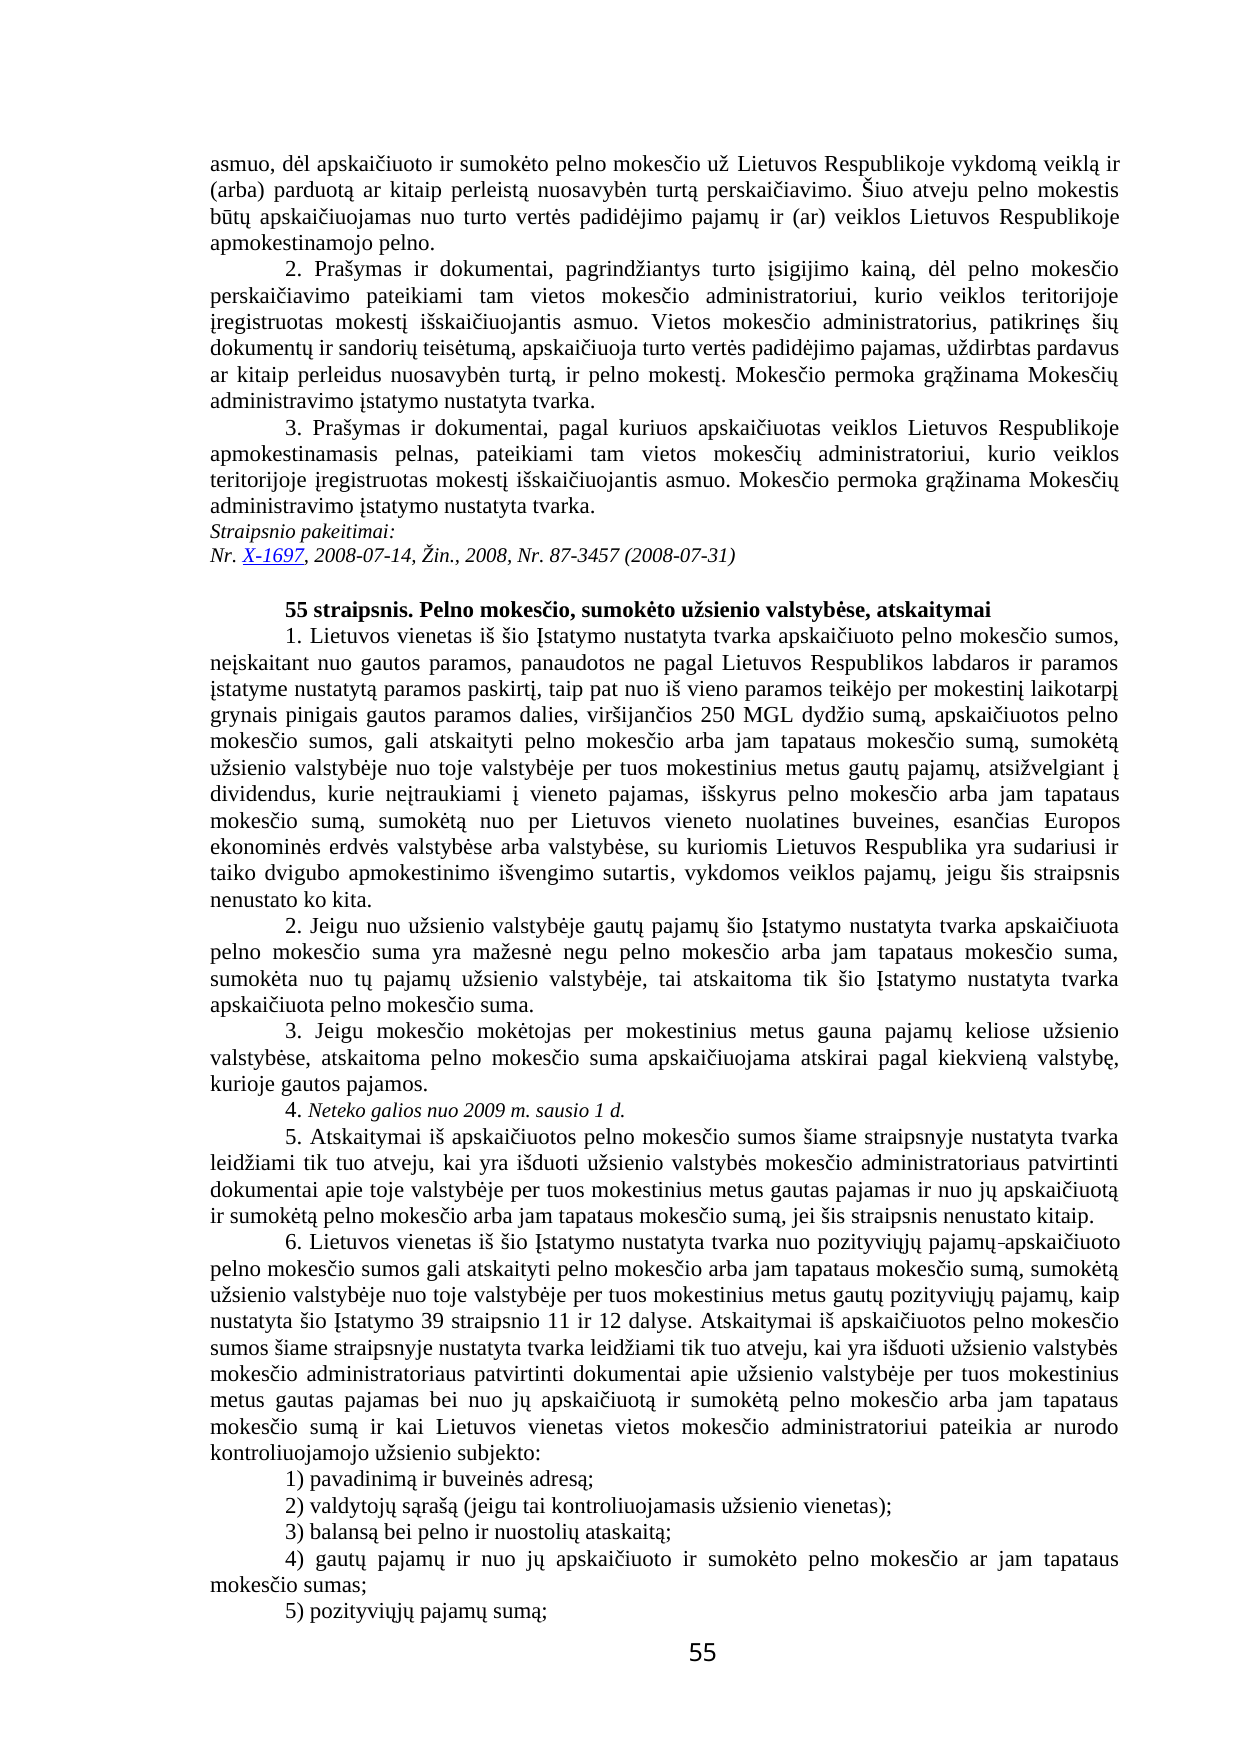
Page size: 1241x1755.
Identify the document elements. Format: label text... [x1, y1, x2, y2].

text 5. Atskaitymai iš apskaičiuotos pelno mokesčio sumos šiame straipsnyje nustatyta tvarka leidžiami tik tuo atveju, kai yra išduoti užsienio valstybės mokesčio administratoriaus patvirtinti dokumentai apie toje valstybėje per tuos mokestinius metus gautas pajamas ir nuo jų apskaičiuotą ir sumokėtą pelno mokesčio arba jam tapataus mokesčio sumą, jei šis straipsnis nenustato kitaip. [210, 1123, 1120, 1228]
text 1. Lietuvos vienetas iš šio Įstatymo nustatyta tvarka apskaičiuoto pelno mokesčio sumos, neįskaitant nuo gautos paramos, panaudotos ne pagal Lietuvos Respublikos labdaros ir paramos įstatyme nustatytą paramos paskirtį, taip pat nuo iš vieno paramos teikėjo per mokestinį laikotarpį grynais pinigais gautos paramos dalies, viršijančios 250 MGL dydžio sumą, apskaičiuotos pelno mokesčio sumos, gali atskaityti pelno mokesčio arba jam tapataus mokesčio sumą, sumokėtą užsienio valstybėje nuo toje valstybėje per tuos mokestinius metus gautų pajamų, atsižvelgiant į dividendus, kurie neįtraukiami į vieneto pajamas, išskyrus pelno mokesčio arba jam tapataus mokesčio sumą, sumokėtą nuo per Lietuvos vieneto nuolatines buveines, esančias Europos ekonominės erdvės valstybėse arba valstybėse, su kuriomis Lietuvos Respublika yra sudariusi ir taiko dvigubo apmokestinimo išvengimo sutartis, vykdomos veiklos pajamų, jeigu šis straipsnis nenustato ko kita. [210, 622, 1120, 912]
text 2. Jeigu nuo užsienio valstybėje gautų pajamų šio Įstatymo nustatyta tvarka apskaičiuota pelno mokesčio suma yra mažesnė negu pelno mokesčio arba jam tapataus mokesčio suma, sumokėta nuo tų pajamų užsienio valstybėje, tai atskaitoma tik šio Įstatymo nustatyta tvarka apskaičiuota pelno mokesčio suma. [210, 912, 1120, 1017]
text asmuo, dėl apskaičiuoto ir sumokėto pelno mokesčio už Lietuvos Respublikoje vykdomą veiklą ir (arba) parduotą ar kitaip perleistą nuosavybėn turtą perskaičiavimo. Šiuo atveju pelno mokestis būtų apskaičiuojamas nuo turto vertės padidėjimo pajamų ir (ar) veiklos Lietuvos Respublikoje apmokestinamojo pelno. [210, 150, 1120, 255]
text 3) balansą bei pelno ir nuostolių ataskaitą; [210, 1518, 1120, 1544]
text 3. Prašymas ir dokumentai, pagal kuriuos apskaičiuotas veiklos Lietuvos Respublikoje apmokestinamasis pelnas, pateikiami tam vietos mokesčių administratoriui, kurio veiklos teritorijoje įregistruotas mokestį išskaičiuojantis asmuo. Mokesčio permoka grąžinama Mokesčių administravimo įstatymo nustatyta tvarka. [210, 413, 1120, 519]
text 4. Neteko galios nuo 2009 m. sausio 1 d. [210, 1097, 1120, 1123]
text Straipsnio pakeitimai: [210, 519, 1120, 543]
text 2. Prašymas ir dokumentai, pagrindžiantys turto įsigijimo kainą, dėl pelno mokesčio perskaičiavimo pateikiami tam vietos mokesčio administratoriui, kurio veiklos teritorijoje įregistruotas mokestį išskaičiuojantis asmuo. Vietos mokesčio administratorius, patikrinęs šių dokumentų ir sandorių teisėtumą, apskaičiuoja turto vertės padidėjimo pajamas, uždirbtas pardavus ar kitaip perleidus nuosavybėn turtą, ir pelno mokestį. Mokesčio permoka grąžinama Mokesčių administravimo įstatymo nustatyta tvarka. [210, 255, 1120, 413]
text 1) pavadinimą ir buveinės adresą; [210, 1466, 1120, 1492]
text 4) gautų pajamų ir nuo jų apskaičiuoto ir sumokėto pelno mokesčio ar jam tapataus mokesčio sumas; [210, 1544, 1120, 1597]
text Nr. X-1697, 2008-07-14, Žin., 2008, Nr. 87-3457 (2008-07-31) [210, 543, 1120, 567]
text 5) pozityviųjų pajamų sumą; [210, 1597, 1120, 1624]
text 2) valdytojų sąrašą (jeigu tai kontroliuojamasis užsienio vienetas); [210, 1492, 1120, 1518]
text 6. Lietuvos vienetas iš šio Įstatymo nustatyta tvarka nuo pozityviųjų pajamų apskaičiuoto pelno mokesčio sumos gali atskaityti pelno mokesčio arba jam tapataus mokesčio sumą, sumokėtą užsienio valstybėje nuo toje valstybėje per tuos mokestinius metus gautų pozityviųjų pajamų, kaip nustatyta šio Įstatymo 39 straipsnio 11 ir 12 dalyse. Atskaitymai iš apskaičiuotos pelno mokesčio sumos šiame straipsnyje nustatyta tvarka leidžiami tik tuo atveju, kai yra išduoti užsienio valstybės mokesčio administratoriaus patvirtinti dokumentai apie užsienio valstybėje per tuos mokestinius metus gautas pajamas bei nuo jų apskaičiuotą ir sumokėtą pelno mokesčio arba jam tapataus mokesčio sumą ir kai Lietuvos vienetas vietos mokesčio administratoriui pateikia ar nurodo kontroliuojamojo užsienio subjekto: [210, 1228, 1120, 1466]
text 3. Jeigu mokesčio mokėtojas per mokestinius metus gauna pajamų keliose užsienio valstybėse, atskaitoma pelno mokesčio suma apskaičiuojama atskirai pagal kiekvieną valstybę, kurioje gautos pajamos. [210, 1017, 1120, 1097]
text 55 straipsnis. Pelno mokesčio, sumokėto užsienio valstybėse, atskaitymai [210, 596, 1120, 622]
